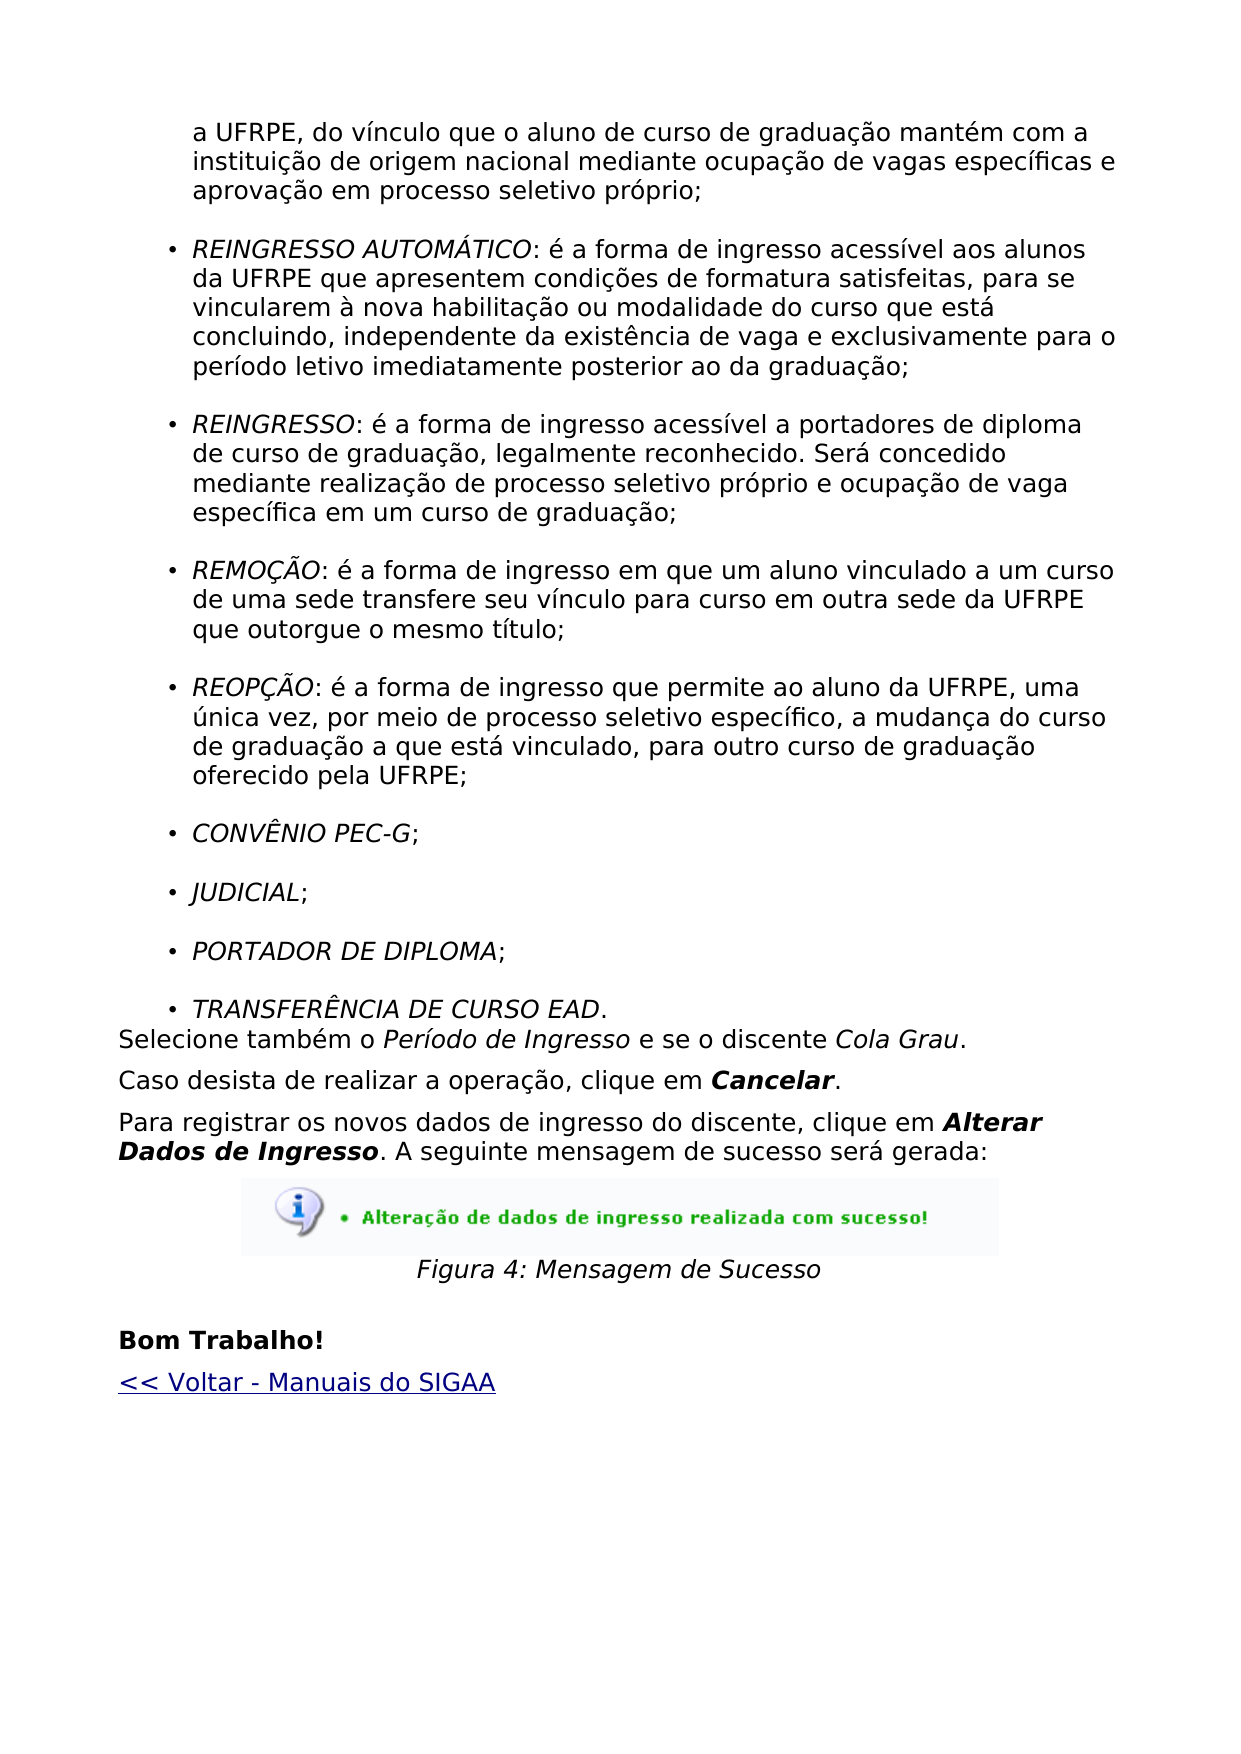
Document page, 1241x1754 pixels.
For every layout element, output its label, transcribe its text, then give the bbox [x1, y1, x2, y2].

list PORTADOR DE DIPLOMA; [177, 937, 1122, 966]
list a UFRPE, do vínculo que o aluno de curso de graduação mantém com a instituição de origem nacional mediante ocupação de vagas específicas e aprovação em processo seletivo próprio; [177, 118, 1122, 206]
list REINGRESSO AUTOMÁTICO: é a forma de ingresso acessível aos alunos da UFRPE que apresentem condições de formatura satisfeitas, para se vincularem à nova habilitação ou modalidade do curso que está concluindo, independente da existência de vaga e exclusivamente para o período letivo imediatamente posterior ao da graduação; [177, 235, 1122, 381]
text Para registrar os novos dados de ingresso do discente, clique em Alterar Dados de Ingresso. A seguinte mensagem de sucesso será gerada: [118, 1108, 1122, 1166]
text << Voltar - Manuais do SIGAA [118, 1368, 1122, 1397]
list REMOÇÃO: é a forma de ingresso em que um aluno vinculado a um curso de uma sede transfere seu vínculo para curso em outra sede da UFRPE que outorgue o mesmo título; [177, 557, 1122, 644]
picture [241, 1178, 999, 1256]
text Bom Trabalho! [118, 1326, 1122, 1356]
list TRANSFERÊNCIA DE CURSO EAD. [177, 996, 1122, 1025]
list REOPÇÃO: é a forma de ingresso que permite ao aluno da UFRPE, uma única vez, por meio de processo seletivo específico, a mudança do curso de graduação a que está vinculado, para outro curso de graduação oferecido pela UFRPE; [177, 673, 1122, 790]
list CONVÊNIO PEC-G; [177, 820, 1122, 849]
text Selecione também o Período de Ingresso e se o discente Cola Grau. [118, 1025, 1122, 1054]
list REINGRESSO: é a forma de ingresso acessível a portadores de diploma de curso de graduação, legalmente reconhecido. Será concedido mediante realização de processo seletivo próprio e ocupação de vaga específica em um curso de graduação; [177, 410, 1122, 527]
list JUDICIAL; [177, 878, 1122, 907]
text Figura 4: Mensagem de Sucesso [241, 1256, 999, 1285]
text Caso desista de realizar a operação, clique em Cancelar. [118, 1066, 1122, 1096]
